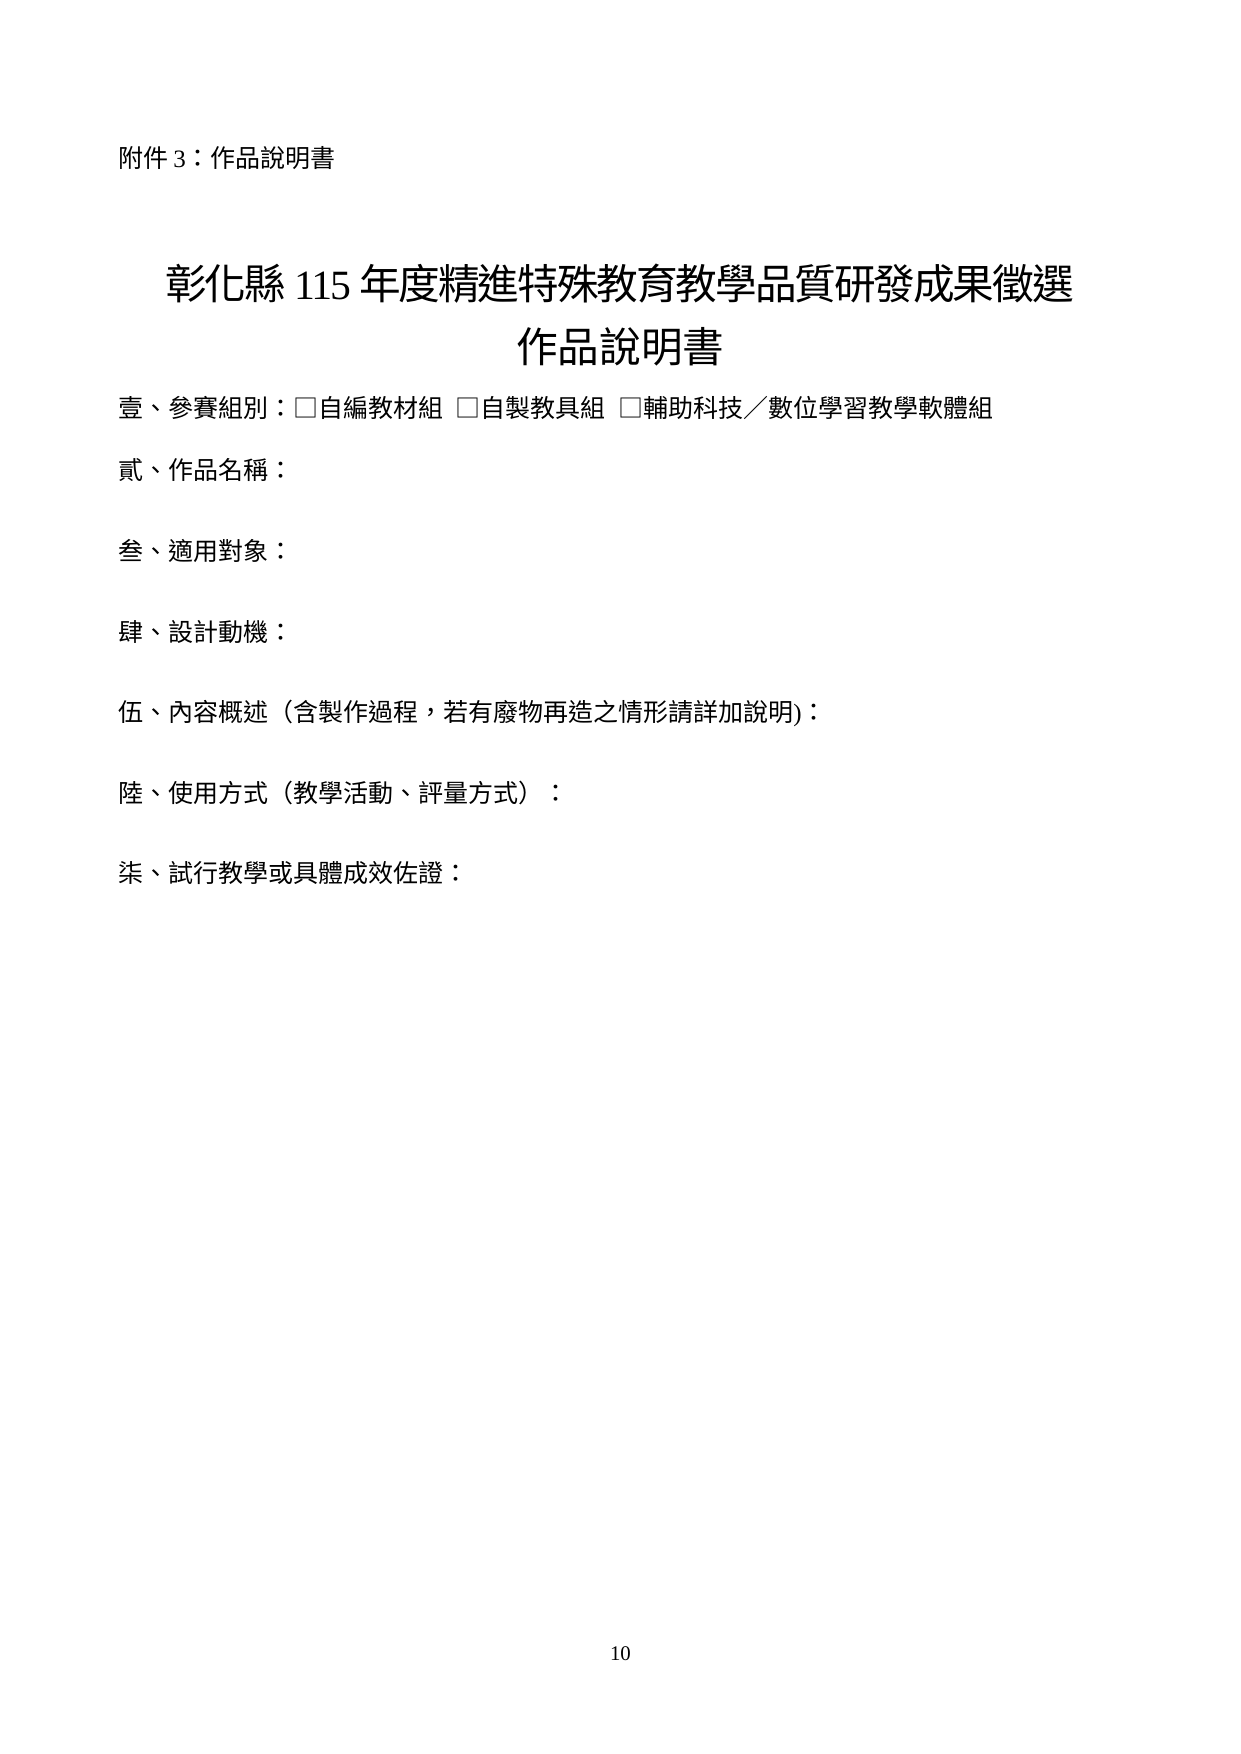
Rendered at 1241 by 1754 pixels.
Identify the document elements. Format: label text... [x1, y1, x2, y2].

text 壹、參賽組別：□自編教材組 □自製教具組 □輔助科技／數位學習教學軟體組 [118, 365, 1122, 427]
text 叁、適用對象： [118, 508, 1122, 570]
text 彰化縣115年度精進特殊教育教學品質研發成果徵選 [118, 240, 1122, 302]
text 貳、作品名稱： [118, 427, 1122, 490]
text 陸、使用方式（教學活動、評量方式）： [118, 750, 1122, 812]
text 附件3：作品說明書 [118, 115, 1122, 177]
text 肆、設計動機： [118, 588, 1122, 651]
text 伍、內容概述（含製作過程，若有廢物再造之情形請詳加說明)： [118, 669, 1122, 732]
text 柒、試行教學或具體成效佐證： [118, 830, 1122, 893]
text 作品說明書 [118, 302, 1122, 365]
